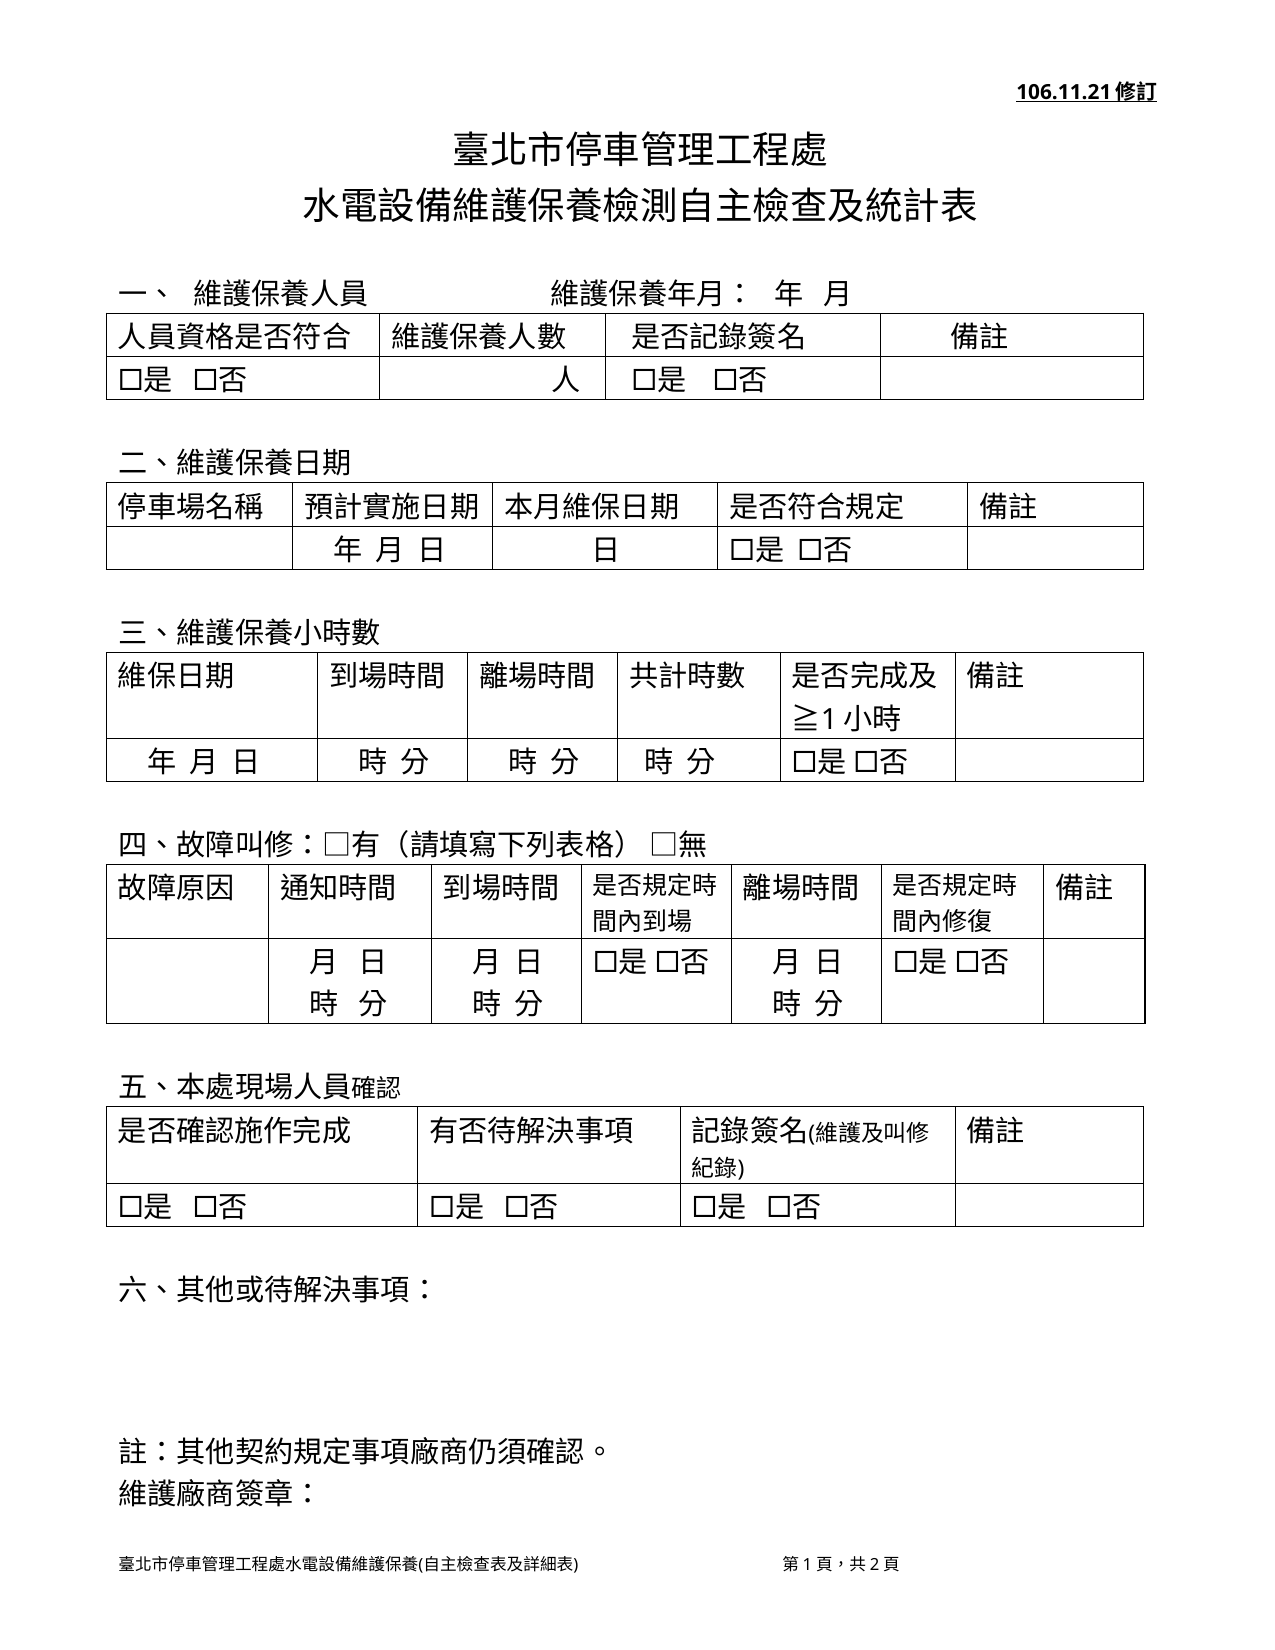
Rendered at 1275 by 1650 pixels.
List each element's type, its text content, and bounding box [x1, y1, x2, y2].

table_cell 月 日 時 分 [732, 939, 881, 1023]
text 六、其他或待解決事項： [118, 1267, 1157, 1309]
table_cell 是 否 [418, 1184, 680, 1226]
text 四、故障叫修：□有（請填寫下列表格） □無 [118, 822, 1157, 864]
table_header 維保日期 [107, 653, 317, 738]
table_cell 是 否 [107, 357, 379, 399]
table_cell 時 分 [618, 739, 780, 781]
table_header 到場時間 [432, 865, 581, 938]
table_cell 是 否 [781, 739, 955, 781]
table_cell 日 [493, 527, 717, 569]
table_cell [956, 739, 1143, 781]
table_header 離場時間 [468, 653, 617, 738]
table_cell [1044, 939, 1144, 1023]
table_cell 是 否 [582, 939, 731, 1023]
table_header 本月維保日期 [493, 483, 717, 526]
table_header 離場時間 [732, 865, 881, 938]
table_cell 是 否 [107, 1184, 417, 1226]
table_header 人員資格是否符合 [107, 314, 379, 356]
table_header 是否符合規定 [718, 483, 967, 526]
table_header 預計實施日期 [293, 483, 492, 526]
table_cell 月 日 時 分 [269, 939, 431, 1023]
table_cell 人 [380, 357, 605, 399]
table_header 備註 [968, 483, 1143, 526]
text 五、本處現場人員確認 [118, 1064, 1157, 1106]
table_cell 是 否 [882, 939, 1043, 1023]
list 維護保養人員 維護保養年月： 年 月 [118, 270, 1157, 313]
table_header 有否待解決事項 [418, 1107, 680, 1183]
text 二、維護保養日期 [118, 440, 1157, 482]
table_header 備註 [881, 314, 1143, 356]
table_header 故障原因 [107, 865, 268, 938]
table_header 通知時間 [269, 865, 431, 938]
table_cell 月 日 時 分 [432, 939, 581, 1023]
table_cell 年 月 日 [293, 527, 492, 569]
table_cell 是 否 [718, 527, 967, 569]
table_header 記錄簽名(維護及叫修紀錄) [681, 1107, 955, 1183]
table_header 備註 [956, 1107, 1143, 1183]
text 臺北市停車管理工程處 [122, 118, 1157, 174]
table_cell 年 月 日 [107, 739, 317, 781]
table_header 是否規定時間內到場 [582, 865, 731, 938]
table_cell [881, 357, 1143, 399]
text 維護廠商簽章： [118, 1471, 1157, 1513]
table_cell 是 否 [606, 357, 880, 399]
table_cell [107, 939, 268, 1023]
table_header 是否規定時間內修復 [882, 865, 1043, 938]
table_header 是否記錄簽名 [606, 314, 880, 356]
table_header 是否確認施作完成 [107, 1107, 417, 1183]
table_cell 是 否 [681, 1184, 955, 1226]
table_cell 時 分 [318, 739, 467, 781]
table_cell 時 分 [468, 739, 617, 781]
table_header 維護保養人數 [380, 314, 605, 356]
table_cell [956, 1184, 1143, 1226]
table_header 共計時數 [618, 653, 780, 738]
table_header 是否完成及 ≧1小時 [781, 653, 955, 738]
text 三、維護保養小時數 [118, 610, 1157, 652]
text 註：其他契約規定事項廠商仍須確認。 [118, 1428, 1157, 1471]
table_header 備註 [1044, 865, 1144, 938]
text 水電設備維護保養檢測自主檢查及統計表 [122, 174, 1157, 231]
table_header 停車場名稱 [107, 483, 292, 526]
table_header 備註 [956, 653, 1143, 738]
table_cell [107, 527, 292, 569]
table_cell [968, 527, 1143, 569]
table_header 到場時間 [318, 653, 467, 738]
